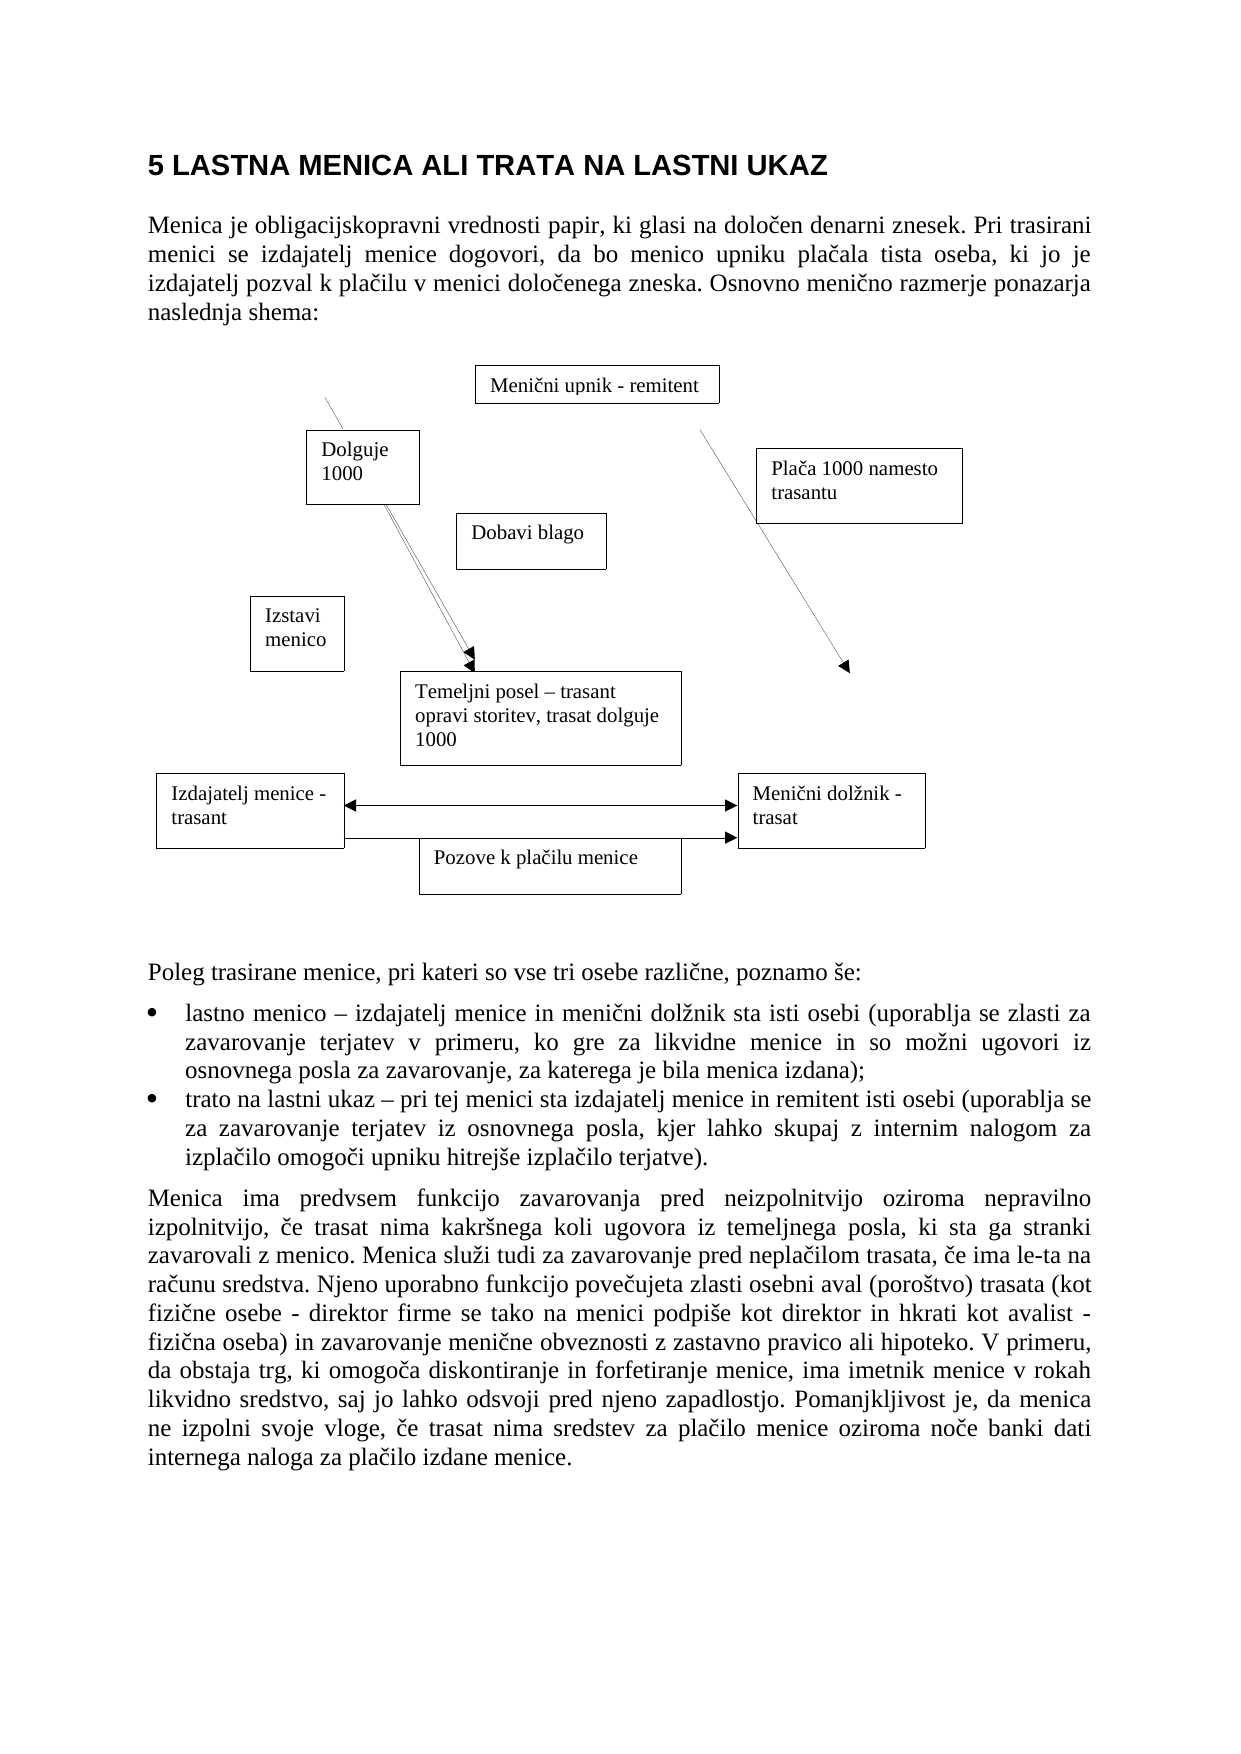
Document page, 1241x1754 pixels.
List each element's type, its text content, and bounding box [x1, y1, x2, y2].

subtitle 5 LASTNA MENICA ALI TRATA NA LASTNI UKAZ [148, 148, 1092, 181]
text Dobavi blago [471, 520, 591, 544]
text Menični dolžnik - trasat [752, 781, 910, 829]
text Poleg trasirane menice, pri kateri so vse tri osebe različne, poznamo še: [148, 957, 1092, 986]
list trato na lastni ukaz – pri tej menici sta izdajatelj menice in remitent isti osebi (uporablja se za zavarovanje terjatev iz osnovnega posla, kjer lahko skupaj z internim nalogom za izplačilo omogoči upniku hitrejše izplačilo terjatve). [148, 1084, 1092, 1171]
list lastno menico – izdajatelj menice in menični dolžnik sta isti osebi (uporablja se zlasti za zavarovanje terjatev v primeru, ko gre za likvidne menice in so možni ugovori iz osnovnega posla za zavarovanje, za katerega je bila menica izdana); [148, 998, 1092, 1084]
text Menica ima predvsem funkcijo zavarovanja pred neizpolnitvijo oziroma nepravilno izpolnitvijo, če trasat nima kakršnega koli ugovora iz temeljnega posla, ki sta ga stranki zavarovali z menico. Menica služi tudi za zavarovanje pred neplačilom trasata, če ima le-ta na računu sredstva. Njeno uporabno funkcijo povečujeta zlasti osebni aval (poroštvo) trasata (kot fizične osebe - direktor firme se tako na menici podpiše kot direktor in hkrati kot avalist - fizična oseba) in zavarovanje menične obveznosti z zastavno pravico ali hipoteko. V primeru, da obstaja trg, ki omogoča diskontiranje in forfetiranje menice, ima imetnik menice v rokah likvidno sredstvo, saj jo lahko odsvoji pred njeno zapadlostjo. Pomanjkljivost je, da menica ne izpolni svoje vloge, če trasat nima sredstev za plačilo menice oziroma noče banki dati internega naloga za plačilo izdane menice. [148, 1183, 1092, 1471]
text Menični upnik - remitent [490, 373, 703, 395]
text Temeljni posel – trasant opravi storitev, trasat dolguje 1000 [415, 679, 666, 751]
text Dolguje 1000 [321, 437, 403, 485]
text Izdajatelj menice - trasant [171, 781, 328, 829]
text Izstavi menico [265, 603, 328, 651]
text Pozove k plačilu menice [434, 845, 666, 869]
text Menica je obligacijskopravni vrednosti papir, ki glasi na določen denarni znesek. Pri trasirani menici se izdajatelj menice dogovori, da bo menico upniku plačala tista oseba, ki jo je izdajatelj pozval k plačilu v menici določenega zneska. Osnovno menično razmerje ponazarja naslednja shema: [148, 211, 1092, 326]
text Plača 1000 namesto trasantu [771, 456, 947, 504]
